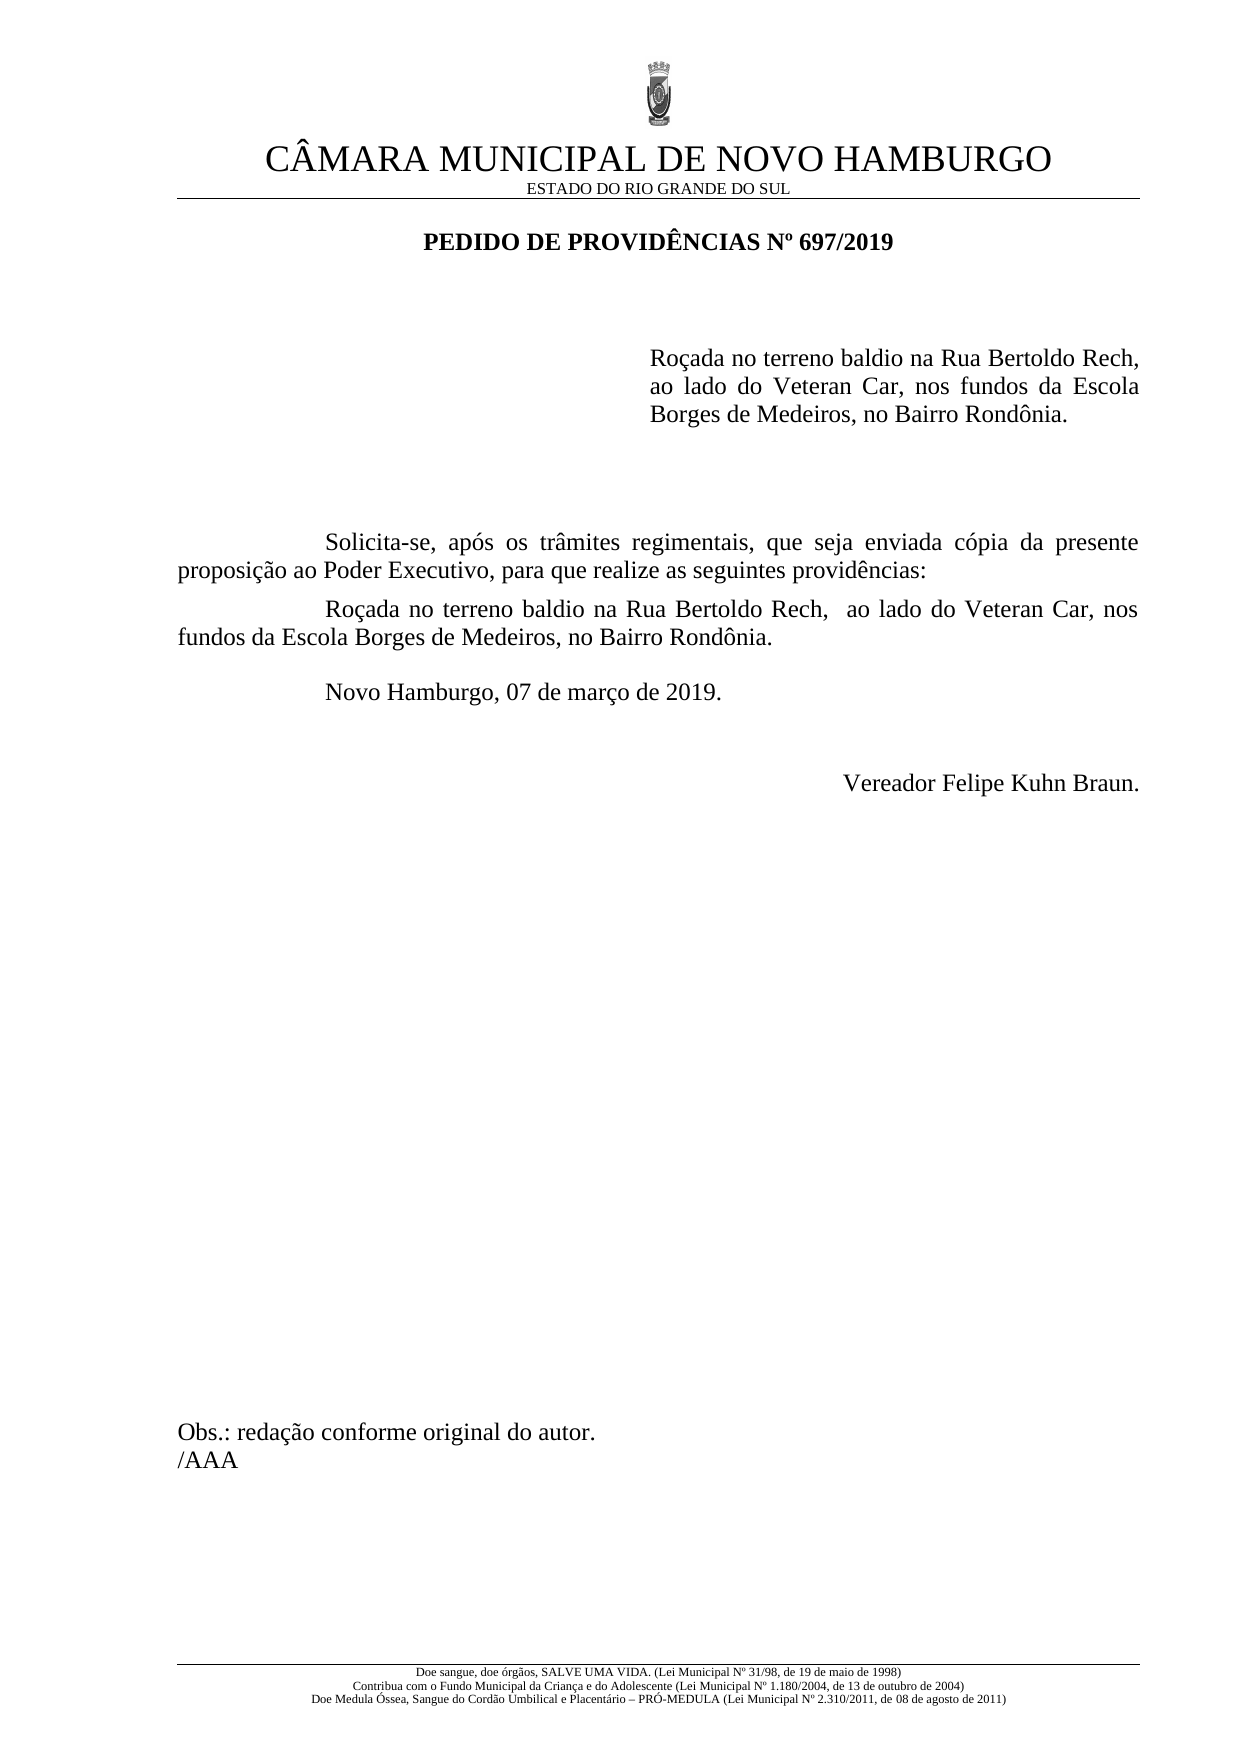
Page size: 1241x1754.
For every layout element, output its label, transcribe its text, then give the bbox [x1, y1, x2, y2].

text /AAA [177, 1446, 1140, 1473]
text Obs.: redação conforme original do autor. [177, 1418, 1140, 1446]
text Roçada no terreno baldio na Rua Bertoldo Rech, ao lado do Veteran Car, nos fundos da Escola Borges de Medeiros, no Bairro Rondônia. [649, 344, 1140, 428]
text Vereador Felipe Kuhn Braun. [177, 769, 1140, 797]
text PEDIDO DE PROVIDÊNCIAS Nº 697/2019 [177, 228, 1140, 256]
text Solicita-se, após os trâmites regimentais, que seja enviada cópia da presente proposição ao Poder Executivo, para que realize as seguintes providências: [177, 528, 1140, 583]
text Roçada no terreno baldio na Rua Bertoldo Rech, ao lado do Veteran Car, nos fundos da Escola Borges de Medeiros, no Bairro Rondônia. [177, 595, 1140, 651]
text Novo Hamburgo, 07 de março de 2019. [177, 678, 1140, 706]
